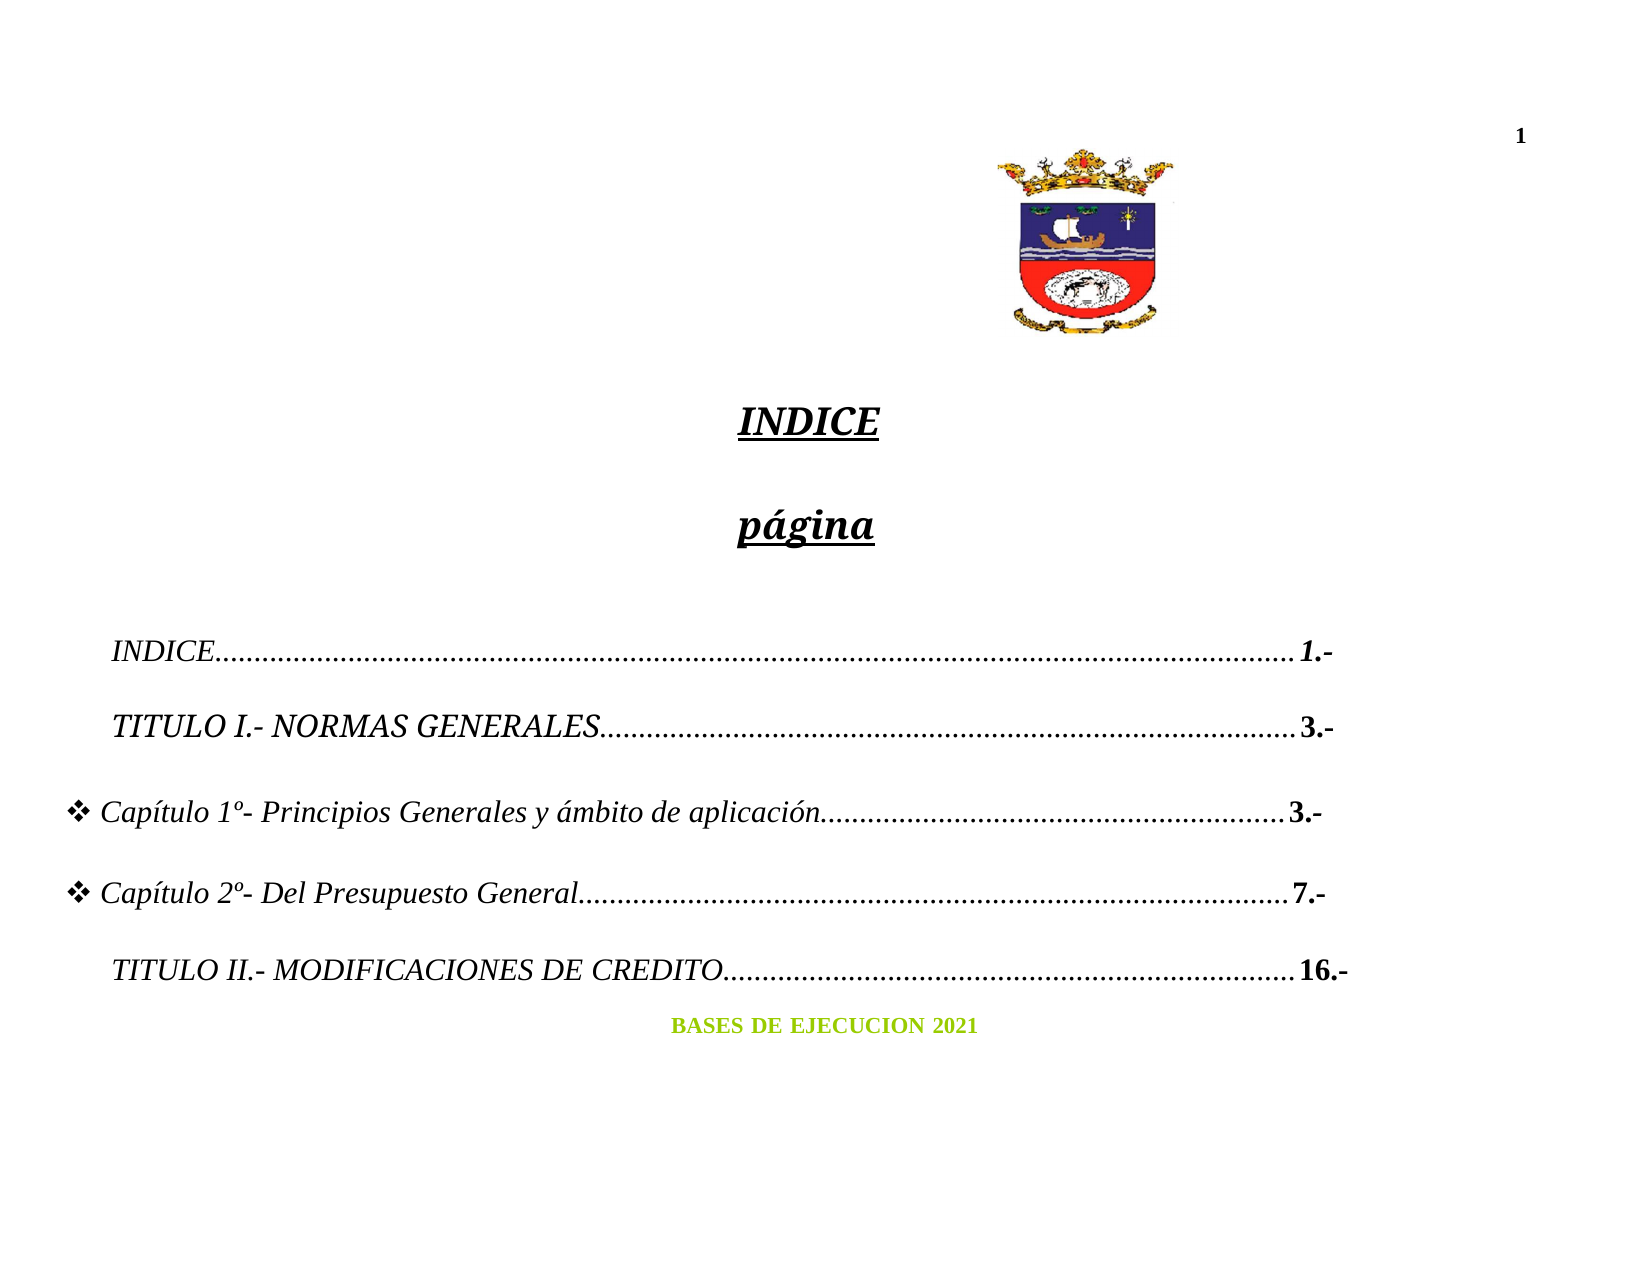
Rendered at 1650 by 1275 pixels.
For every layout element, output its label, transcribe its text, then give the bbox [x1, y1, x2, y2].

text INDICE página [738, 394, 1537, 551]
text 1 [100, 122, 1526, 148]
list Capítulo 2º- Del Presupuesto General 7.- [64, 874, 1537, 910]
text TITULO I.- NORMAS GENERALES 3.- [111, 704, 1537, 747]
text BASES DE EJECUCION 2021 [668, 1012, 980, 1038]
list Capítulo 1º- Principios Generales y ámbito de aplicación 3.- [64, 793, 1537, 829]
text INDICE 1.- [111, 632, 1537, 668]
text TITULO II.- MODIFICACIONES DE CREDITO 16.- [111, 951, 1537, 987]
